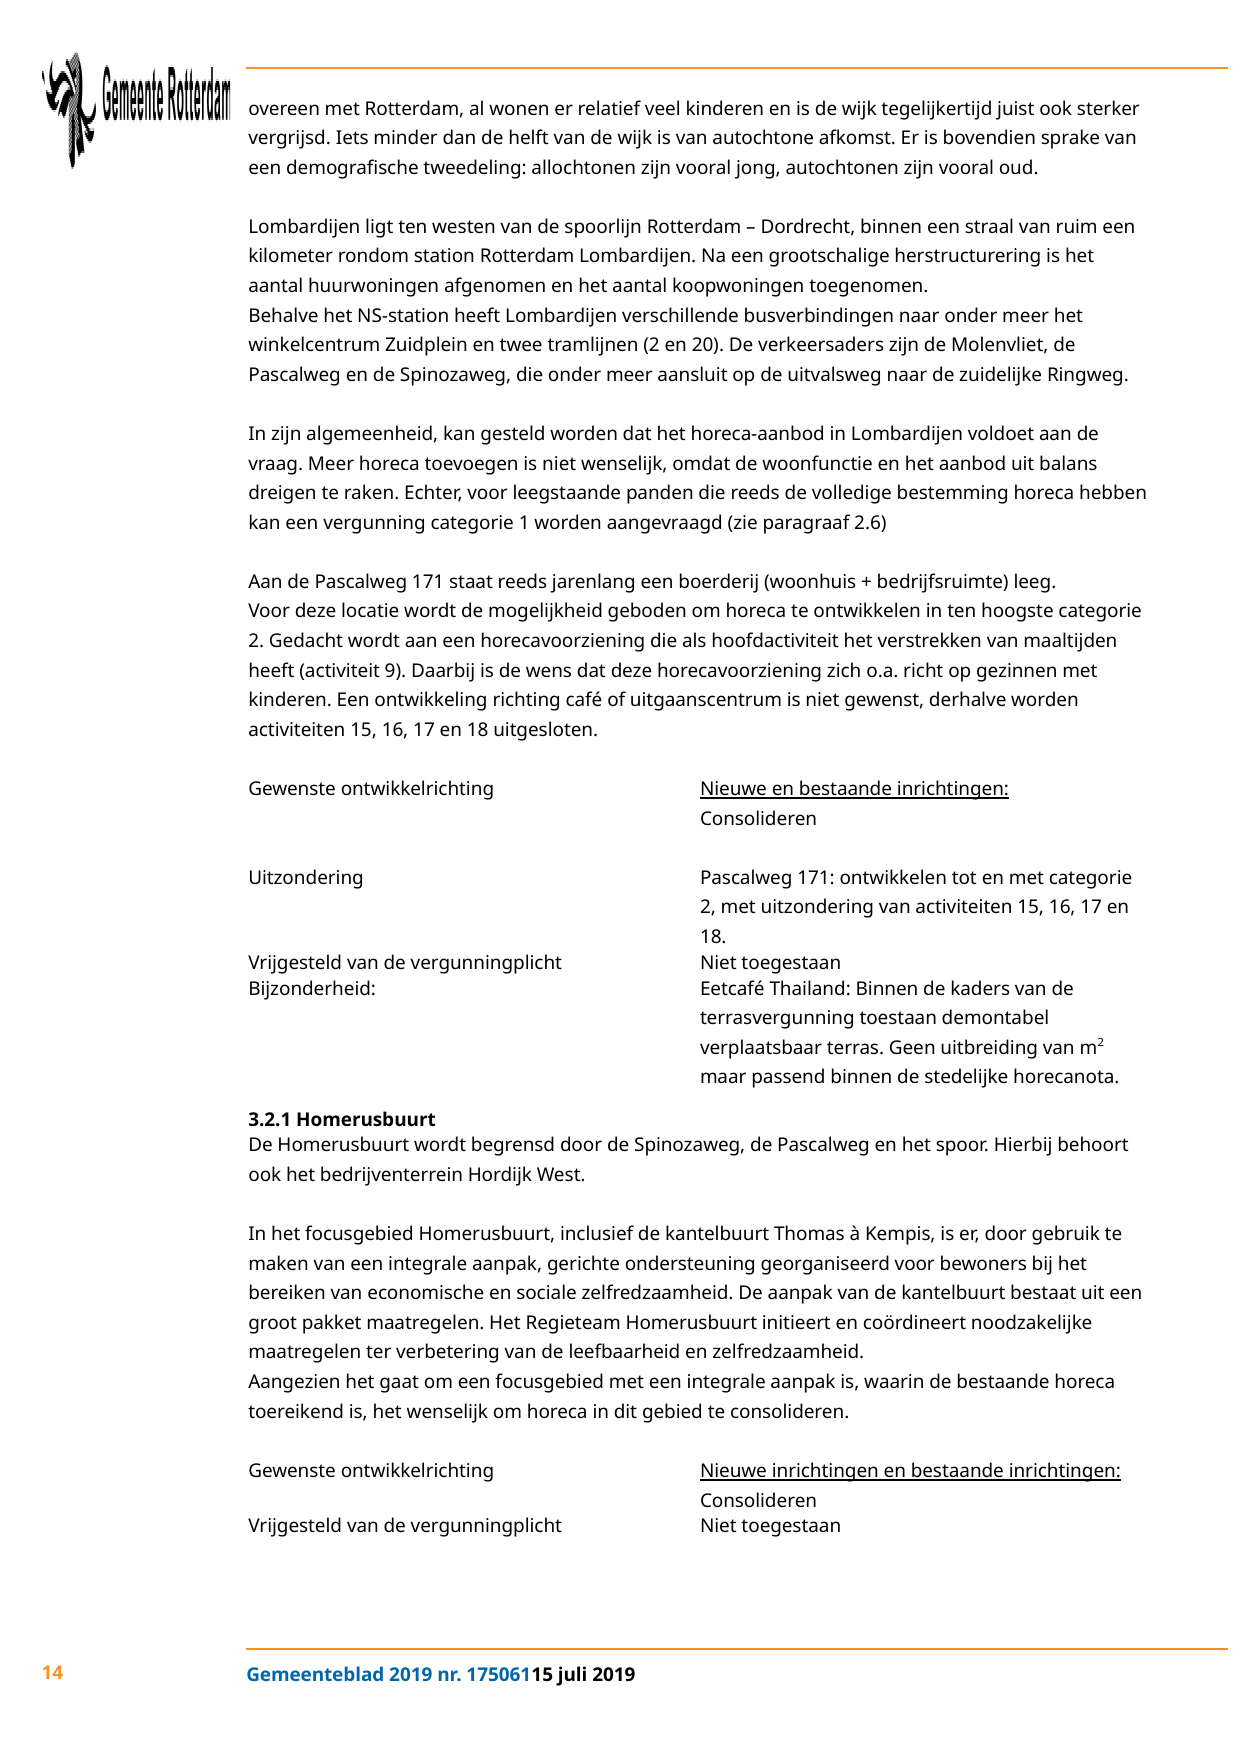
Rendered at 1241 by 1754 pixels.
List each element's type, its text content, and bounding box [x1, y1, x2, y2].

table_cell Bijzonderheid: [248, 975, 700, 1089]
table_header Gewenste ontwikkelrichting [248, 1457, 700, 1512]
text In het focusgebied Homerusbuurt, inclusief de kantelbuurt Thomas à Kempis, is er, door gebruik te maken van een integrale aanpak, gerichte ondersteuning georganiseerd voor bewoners bij het bereiken van economische en sociale zelfredzaamheid. De aanpak van de kantelbuurt bestaat uit een groot pakket maatregelen. Het Regieteam Homerusbuurt initieert en coördineert noodzakelijke maatregelen ter verbetering van de leefbaarheid en zelfredzaamheid. [248, 1220, 1152, 1364]
text De Homerusbuurt wordt begrensd door de Spinozaweg, de Pascalweg en het spoor. Hierbij behoort ook het bedrijventerrein Hordijk West. [248, 1132, 1152, 1187]
text Aan de Pascalweg 171 staat reeds jarenlang een boerderij (woonhuis + bedrijfsruimte) leeg. [248, 568, 1152, 594]
table_header Gewenste ontwikkelrichting Uitzondering [248, 775, 700, 949]
table_header Nieuwe inrichtingen en bestaande inrichtingen: Consolideren [700, 1457, 1152, 1512]
table_cell Niet toegestaan [700, 949, 1152, 975]
text overeen met Rotterdam, al wonen er relatief veel kinderen en is de wijk tegelijkertijd juist ook sterker vergrijsd. Iets minder dan de helft van de wijk is van autochtone afkomst. Er is bovendien sprake van een demografische tweedeling: allochtonen zijn vooral jong, autochtonen zijn vooral oud. [248, 95, 1152, 180]
text In zijn algemeenheid, kan gesteld worden dat het horeca-aanbod in Lombardijen voldoet aan de vraag. Meer horeca toevoegen is niet wenselijk, omdat de woonfunctie en het aanbod uit balans dreigen te raken. Echter, voor leegstaande panden die reeds de volledige bestemming horeca hebben kan een vergunning categorie 1 worden aangevraagd (zie paragraaf 2.6) [248, 420, 1152, 535]
text Behalve het NS-station heeft Lombardijen verschillende busverbindingen naar onder meer het winkelcentrum Zuidplein en twee tramlijnen (2 en 20). De verkeersaders zijn de Molenvliet, de Pascalweg en de Spinozaweg, die onder meer aansluit op de uitvalsweg naar de zuidelijke Ringweg. [248, 302, 1152, 387]
text 3.2.1 Homerusbuurt [248, 1106, 1152, 1132]
text Aangezien het gaat om een focusgebied met een integrale aanpak is, waarin de bestaande horeca toereikend is, het wenselijk om horeca in dit gebied te consolideren. [248, 1368, 1152, 1424]
picture [41, 47, 231, 172]
table_cell Vrijgesteld van de vergunningplicht [248, 1513, 700, 1538]
table_header Nieuwe en bestaande inrichtingen: Consolideren Pascalweg 171: ontwikkelen tot en met categorie 2, met uitzondering van activiteiten 15, 16, 17 en 18. [700, 775, 1152, 949]
table_cell Eetcafé Thailand: Binnen de kaders van de terrasvergunning toestaan demontabel verplaatsbaar terras. Geen uitbreiding van m2 maar passend binnen de stedelijke horecanota. [700, 975, 1152, 1089]
text Voor deze locatie wordt de mogelijkheid geboden om horeca te ontwikkelen in ten hoogste categorie 2. Gedacht wordt aan een horecavoorziening die als hoofdactiviteit het verstrekken van maaltijden heeft (activiteit 9). Daarbij is de wens dat deze horecavoorziening zich o.a. richt op gezinnen met kinderen. Een ontwikkeling richting café of uitgaanscentrum is niet gewenst, derhalve worden activiteiten 15, 16, 17 en 18 uitgesloten. [248, 598, 1152, 742]
table_cell Vrijgesteld van de vergunningplicht [248, 949, 700, 975]
table_cell Niet toegestaan [700, 1513, 1152, 1538]
text Lombardijen ligt ten westen van de spoorlijn Rotterdam – Dordrecht, binnen een straal van ruim een kilometer rondom station Rotterdam Lombardijen. Na een grootschalige herstructurering is het aantal huurwoningen afgenomen en het aantal koopwoningen toegenomen. [248, 213, 1152, 298]
